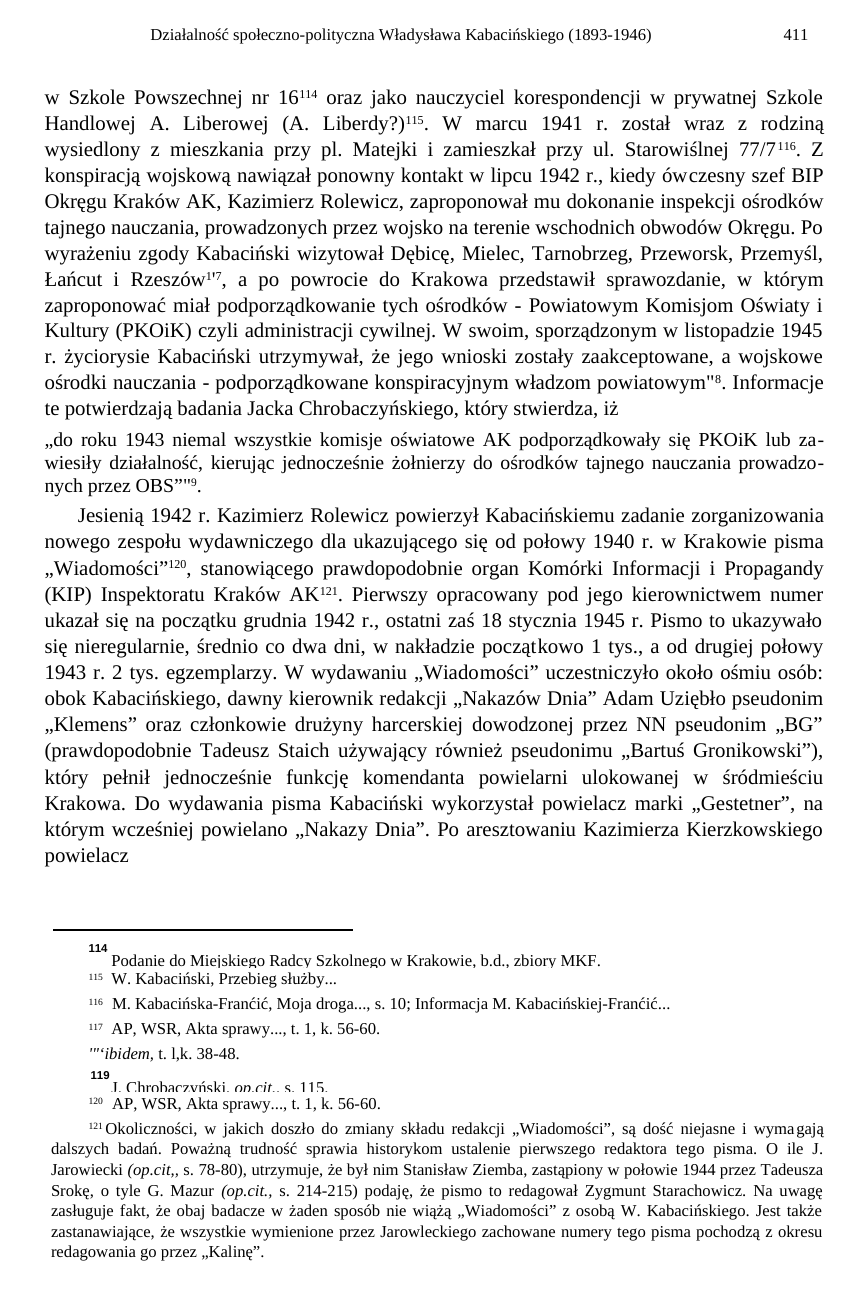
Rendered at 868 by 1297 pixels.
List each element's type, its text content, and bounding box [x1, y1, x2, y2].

text 120 AP, WSR, Akta sprawy..., t. 1, k. 56-60. [51, 1093, 824, 1113]
text 117 AP, WSR, Akta sprawy..., t. 1, k. 56-60. [51, 1019, 824, 1038]
text '"‘ibidem, t. l,k. 38-48. [51, 1043, 824, 1063]
text J. Chrobaczyński, op.cit., s. 115. [318, 1082, 824, 1092]
text Działalność społeczno-polityczna Władysława Kabacińskiego (1893-1946) [150, 25, 711, 44]
text „do roku 1943 niemal wszystkie komisje oświatowe AK podporządkowały się PKOiK lub za­wiesiły działalność, kierując jednocześnie żołnierzy do ośrodków tajnego nauczania prowadzo­nych przez OBS”"9. [44, 428, 824, 497]
text 116 M. Kabacińska-Franćić, Moja droga..., s. 10; Informacja M. Kabacińskiej-Franćić... [51, 994, 824, 1013]
text 411 [783, 25, 814, 44]
text Jesienią 1942 r. Kazimierz Rolewicz powierzył Kabacińskiemu zadanie zorganizo­wania nowego zespołu wydawniczego dla ukazującego się od połowy 1940 r. w Kra­kowie pisma „Wiadomości”120, stanowiącego prawdopodobnie organ Komórki Infor­macji i Propagandy (KIP) Inspektoratu Kraków AK121. Pierwszy opracowany pod jego kierownictwem numer ukazał się na początku grudnia 1942 r., ostatni zaś 18 stycznia 1945 r. Pismo to ukazywało się nieregularnie, średnio co dwa dni, w nakładzie począt­kowo 1 tys., a od drugiej połowy 1943 r. 2 tys. egzemplarzy. W wydawaniu „Wiado­mości” uczestniczyło około ośmiu osób: obok Kabacińskiego, dawny kierownik redak­cji „Nakazów Dnia” Adam Uziębło pseudonim „Klemens” oraz członkowie drużyny harcerskiej dowodzonej przez NN pseudonim „BG” (prawdopodobnie Tadeusz Staich używający również pseudonimu „Bartuś Gronikowski”), który pełnił jednocześnie funkcję komendanta powielarni ulokowanej w śródmieściu Krakowa. Do wydawania pisma Kabaciński wykorzystał powielacz marki „Gestetner”, na którym wcześniej po­wielano „Nakazy Dnia”. Po aresztowaniu Kazimierza Kierzkowskiego powielacz [44, 503, 824, 867]
text 119 [51, 1068, 824, 1082]
text J. Chrobaczyński, op.cit., s. 115. [216, 1082, 303, 1092]
text 115 W. Kabaciński, Przebieg służby... [51, 969, 824, 988]
text w Szkole Powszechnej nr 16114 oraz jako nauczyciel korespondencji w prywatnej Szkole Handlowej A. Liberowej (A. Liberdy?)115. W marcu 1941 r. został wraz z ro­dziną wysiedlony z mieszkania przy pl. Matejki i zamieszkał przy ul. Starowiślnej 77/7116. Z konspiracją wojskową nawiązał ponowny kontakt w lipcu 1942 r., kiedy ów­czesny szef BIP Okręgu Kraków AK, Kazimierz Rolewicz, zaproponował mu dokona­nie inspekcji ośrodków tajnego nauczania, prowadzonych przez wojsko na terenie wschodnich obwodów Okręgu. Po wyrażeniu zgody Kabaciński wizytował Dębicę, Mielec, Tarnobrzeg, Przeworsk, Przemyśl, Łańcut i Rzeszów1'7, a po powrocie do Kra­kowa przedstawił sprawozdanie, w którym zaproponować miał podporządkowanie tych ośrodków - Powiatowym Komisjom Oświaty i Kultury (PKOiK) czyli administracji cywilnej. W swoim, sporządzonym w listopadzie 1945 r. życiorysie Kabaciński utrzy­mywał, że jego wnioski zostały zaakceptowane, a wojskowe ośrodki nauczania - pod­porządkowane konspiracyjnym władzom powiatowym"8. Informacje te potwierdzają badania Jacka Chrobaczyńskiego, który stwierdza, iż [44, 85, 824, 420]
text Podanie do Miejskiego Radcy Szkolnego w Krakowie, b.d., zbiory MKF. [51, 955, 824, 967]
text 114 [51, 941, 824, 955]
text 121 Okoliczności, w jakich doszło do zmiany składu redakcji „Wiadomości”, są dość niejasne i wyma­gają dalszych badań. Poważną trudność sprawia historykom ustalenie pierwszego redaktora tego pisma. O ile J. Jarowiecki (op.cit,, s. 78-80), utrzymuje, że był nim Stanisław Ziemba, zastąpiony w połowie 1944 przez Tadeusza Srokę, o tyle G. Mazur (op.cit., s. 214-215) podaję, że pismo to redagował Zygmunt Starachowicz. Na uwagę zasługuje fakt, że obaj badacze w żaden sposób nie wiążą „Wiadomości” z osobą W. Kabacińskiego. Jest także zastanawiające, że wszystkie wymienione przez Jarowleckiego zachowane numery tego pisma pochodzą z okresu redagowania go przez „Kalinę”. [51, 1118, 824, 1261]
